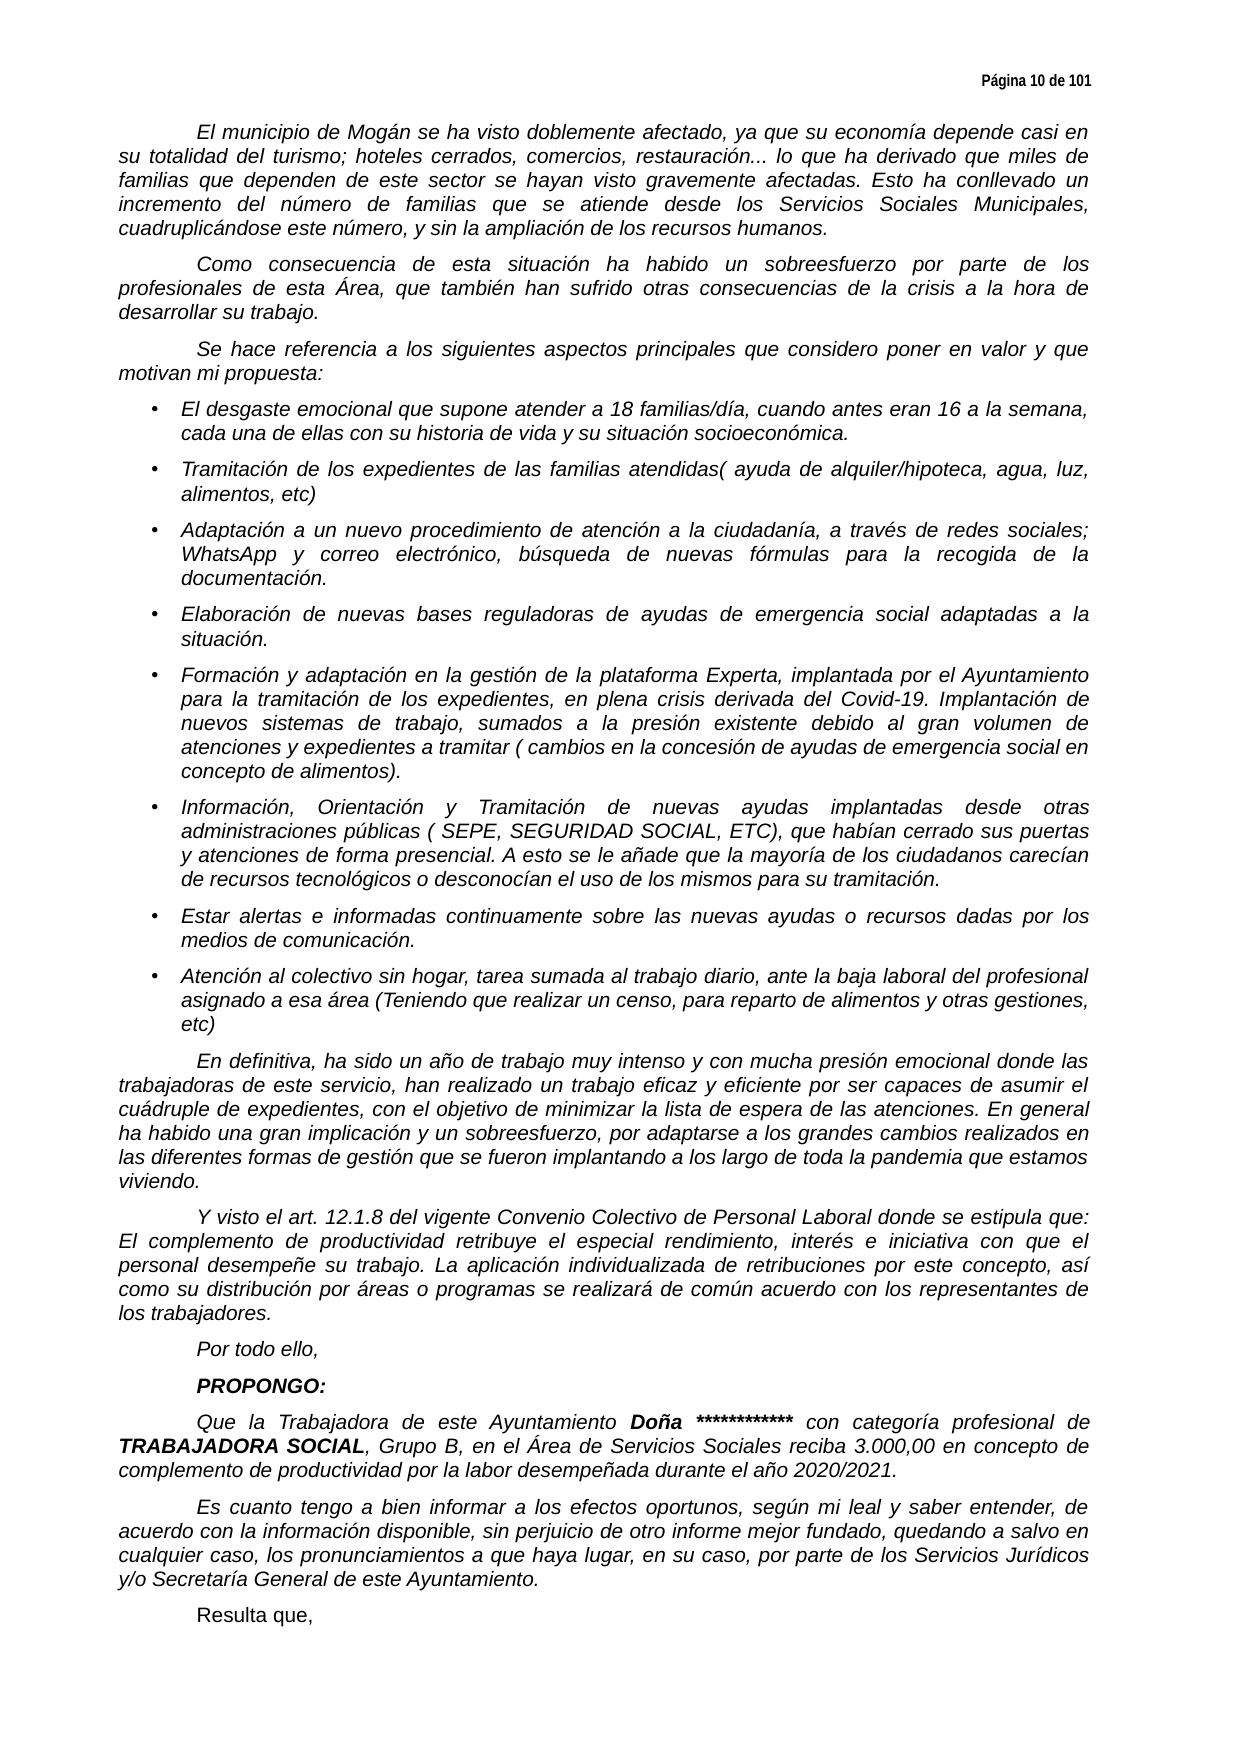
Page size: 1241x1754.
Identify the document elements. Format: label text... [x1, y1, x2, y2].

text Por todo ello, [118, 1337, 1092, 1361]
text Resulta que, [118, 1603, 1092, 1627]
text Como consecuencia de esta situación ha habido un sobreesfuerzo por parte de los profesionales de esta Área, que también han sufrido otras consecuencias de la crisis a la hora de desarrollar su trabajo. [118, 252, 1092, 324]
text Es cuanto tengo a bien informar a los efectos oportunos, según mi leal y saber entender, de acuerdo con la información disponible, sin perjuicio de otro informe mejor fundado, quedando a salvo en cualquier caso, los pronunciamientos a que haya lugar, en su caso, por parte de los Servicios Jurídicos y/o Secretaría General de este Ayuntamiento. [118, 1494, 1092, 1590]
list Adaptación a un nuevo procedimiento de atención a la ciudadanía, a través de redes sociales; WhatsApp y correo electrónico, búsqueda de nuevas fórmulas para la recogida de la documentación. [151, 518, 1092, 590]
text Que la Trabajadora de este Ayuntamiento Doña ************ con categoría profesional de TRABAJADORA SOCIAL, Grupo B, en el Área de Servicios Sociales reciba 3.000,00 en concepto de complemento de productividad por la labor desempeñada durante el año 2020/2021. [118, 1410, 1092, 1482]
list Tramitación de los expedientes de las familias atendidas( ayuda de alquiler/hipoteca, agua, luz, alimentos, etc) [151, 457, 1092, 505]
list El desgaste emocional que supone atender a 18 familias/día, cuando antes eran 16 a la semana, cada una de ellas con su historia de vida y su situación socioeconómica. [151, 397, 1092, 445]
list Atención al colectivo sin hogar, tarea sumada al trabajo diario, ante la baja laboral del profesional asignado a esa área (Teniendo que realizar un censo, para reparto de alimentos y otras gestiones, etc) [151, 964, 1092, 1036]
list Estar alertas e informadas continuamente sobre las nuevas ayudas o recursos dadas por los medios de comunicación. [151, 904, 1092, 952]
list Elaboración de nuevas bases reguladoras de ayudas de emergencia social adaptadas a la situación. [151, 602, 1092, 650]
list Información, Orientación y Tramitación de nuevas ayudas implantadas desde otras administraciones públicas ( SEPE, SEGURIDAD SOCIAL, ETC), que habían cerrado sus puertas y atenciones de forma presencial. A esto se le añade que la mayoría de los ciudadanos carecían de recursos tecnológicos o desconocían el uso de los mismos para su tramitación. [151, 795, 1092, 891]
list Formación y adaptación en la gestión de la plataforma Experta, implantada por el Ayuntamiento para la tramitación de los expedientes, en plena crisis derivada del Covid-19. Implantación de nuevos sistemas de trabajo, sumados a la presión existente debido al gran volumen de atenciones y expedientes a tramitar ( cambios en la concesión de ayudas de emergencia social en concepto de alimentos). [151, 663, 1092, 783]
text Y visto el art. 12.1.8 del vigente Convenio Colectivo de Personal Laboral donde se estipula que: El complemento de productividad retribuye el especial rendimiento, interés e iniciativa con que el personal desempeñe su trabajo. La aplicación individualizada de retribuciones por este concepto, así como su distribución por áreas o programas se realizará de común acuerdo con los representantes de los trabajadores. [118, 1205, 1092, 1325]
text El municipio de Mogán se ha visto doblemente afectado, ya que su economía depende casi en su totalidad del turismo; hoteles cerrados, comercios, restauración... lo que ha derivado que miles de familias que dependen de este sector se hayan visto gravemente afectadas. Esto ha conllevado un incremento del número de familias que se atiende desde los Servicios Sociales Municipales, cuadruplicándose este número, y sin la ampliación de los recursos humanos. [118, 120, 1092, 239]
text En definitiva, ha sido un año de trabajo muy intenso y con mucha presión emocional donde las trabajadoras de este servicio, han realizado un trabajo eficaz y eficiente por ser capaces de asumir el cuádruple de expedientes, con el objetivo de minimizar la lista de espera de las atenciones. En general ha habido una gran implicación y un sobreesfuerzo, por adaptarse a los grandes cambios realizados en las diferentes formas de gestión que se fueron implantando a los largo de toda la pandemia que estamos viviendo. [118, 1049, 1092, 1192]
text PROPONGO: [118, 1374, 1092, 1398]
text Se hace referencia a los siguientes aspectos principales que considero poner en valor y que motivan mi propuesta: [118, 336, 1092, 384]
